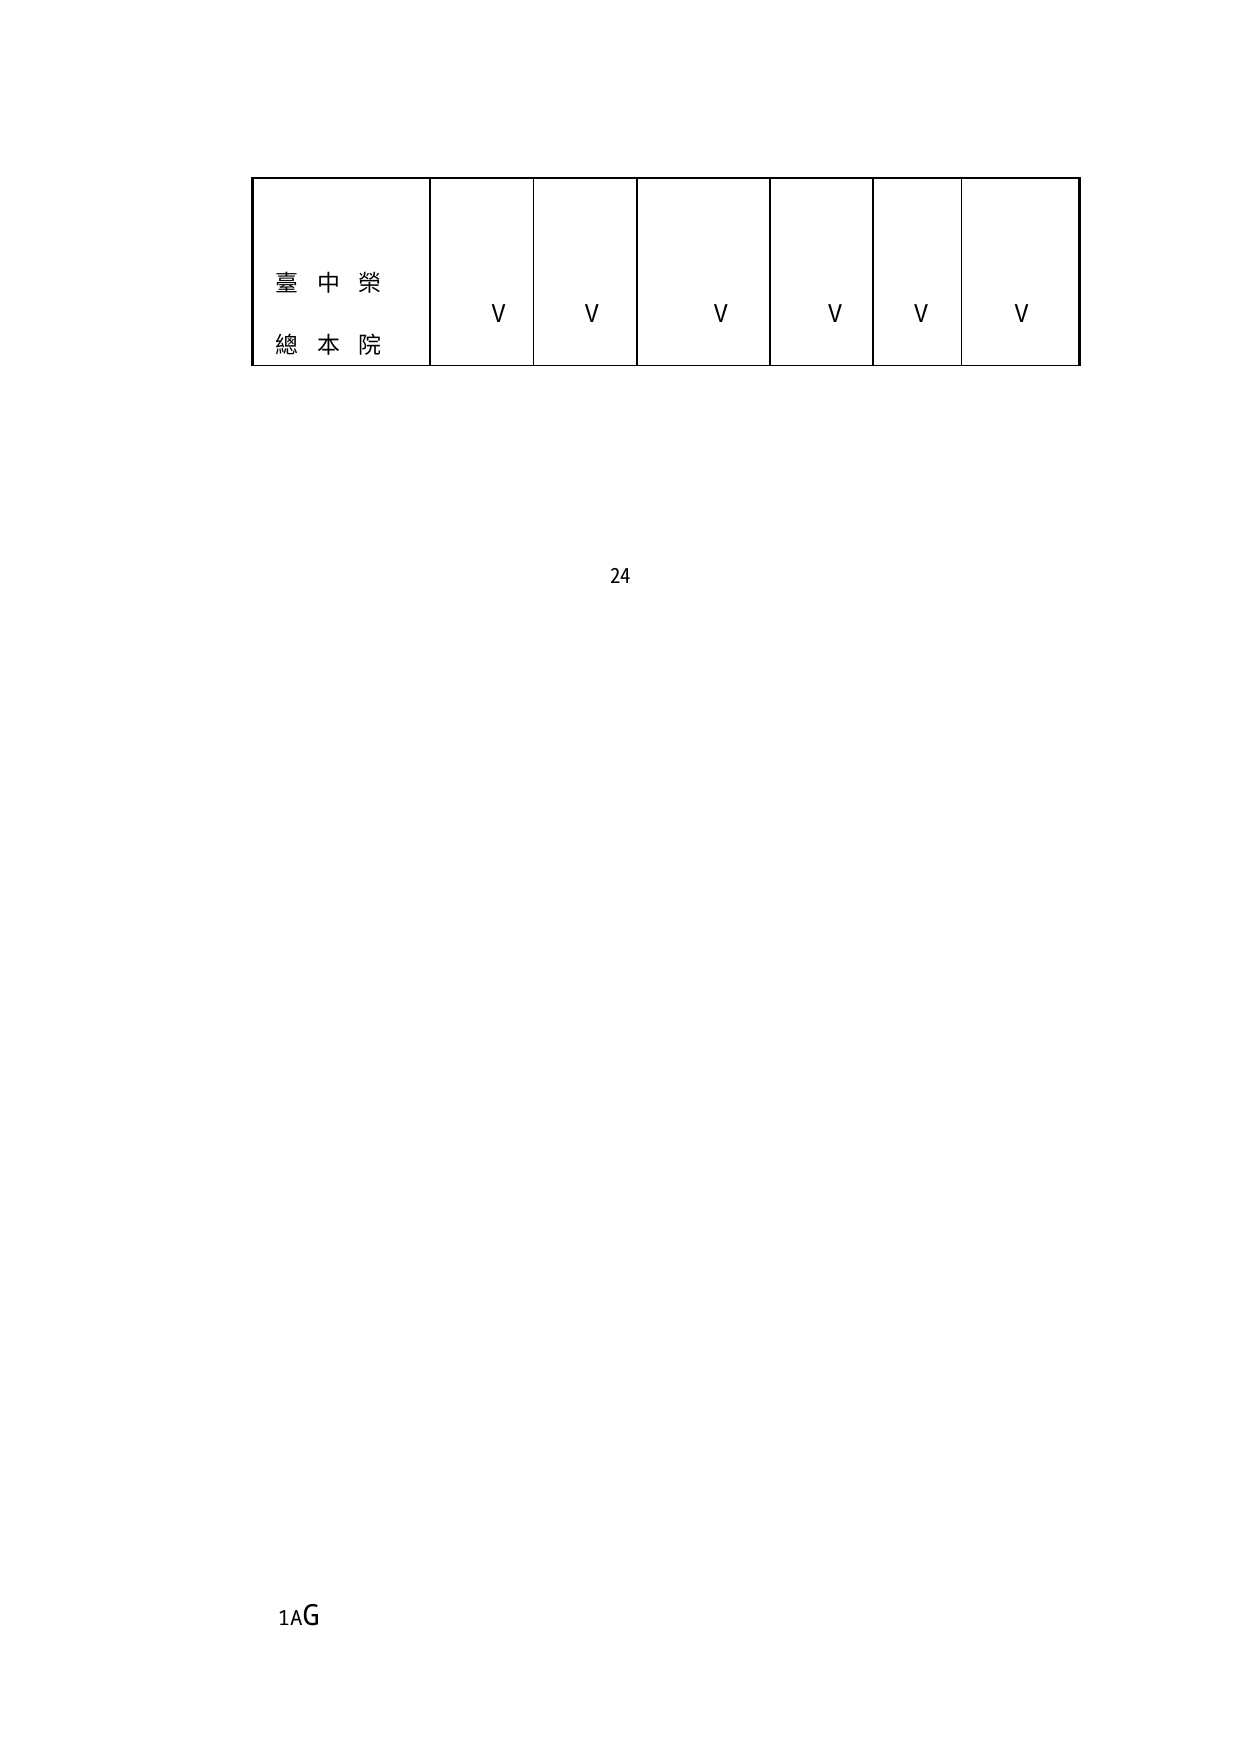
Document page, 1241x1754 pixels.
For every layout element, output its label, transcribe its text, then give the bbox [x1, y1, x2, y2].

table_cell V [962, 179, 1078, 365]
table_cell V [771, 179, 872, 365]
table_cell V [874, 179, 961, 365]
table_cell 臺中榮總本院 [254, 179, 429, 365]
table_cell V [431, 179, 533, 365]
table_cell V [638, 179, 769, 365]
table_cell V [534, 179, 636, 365]
